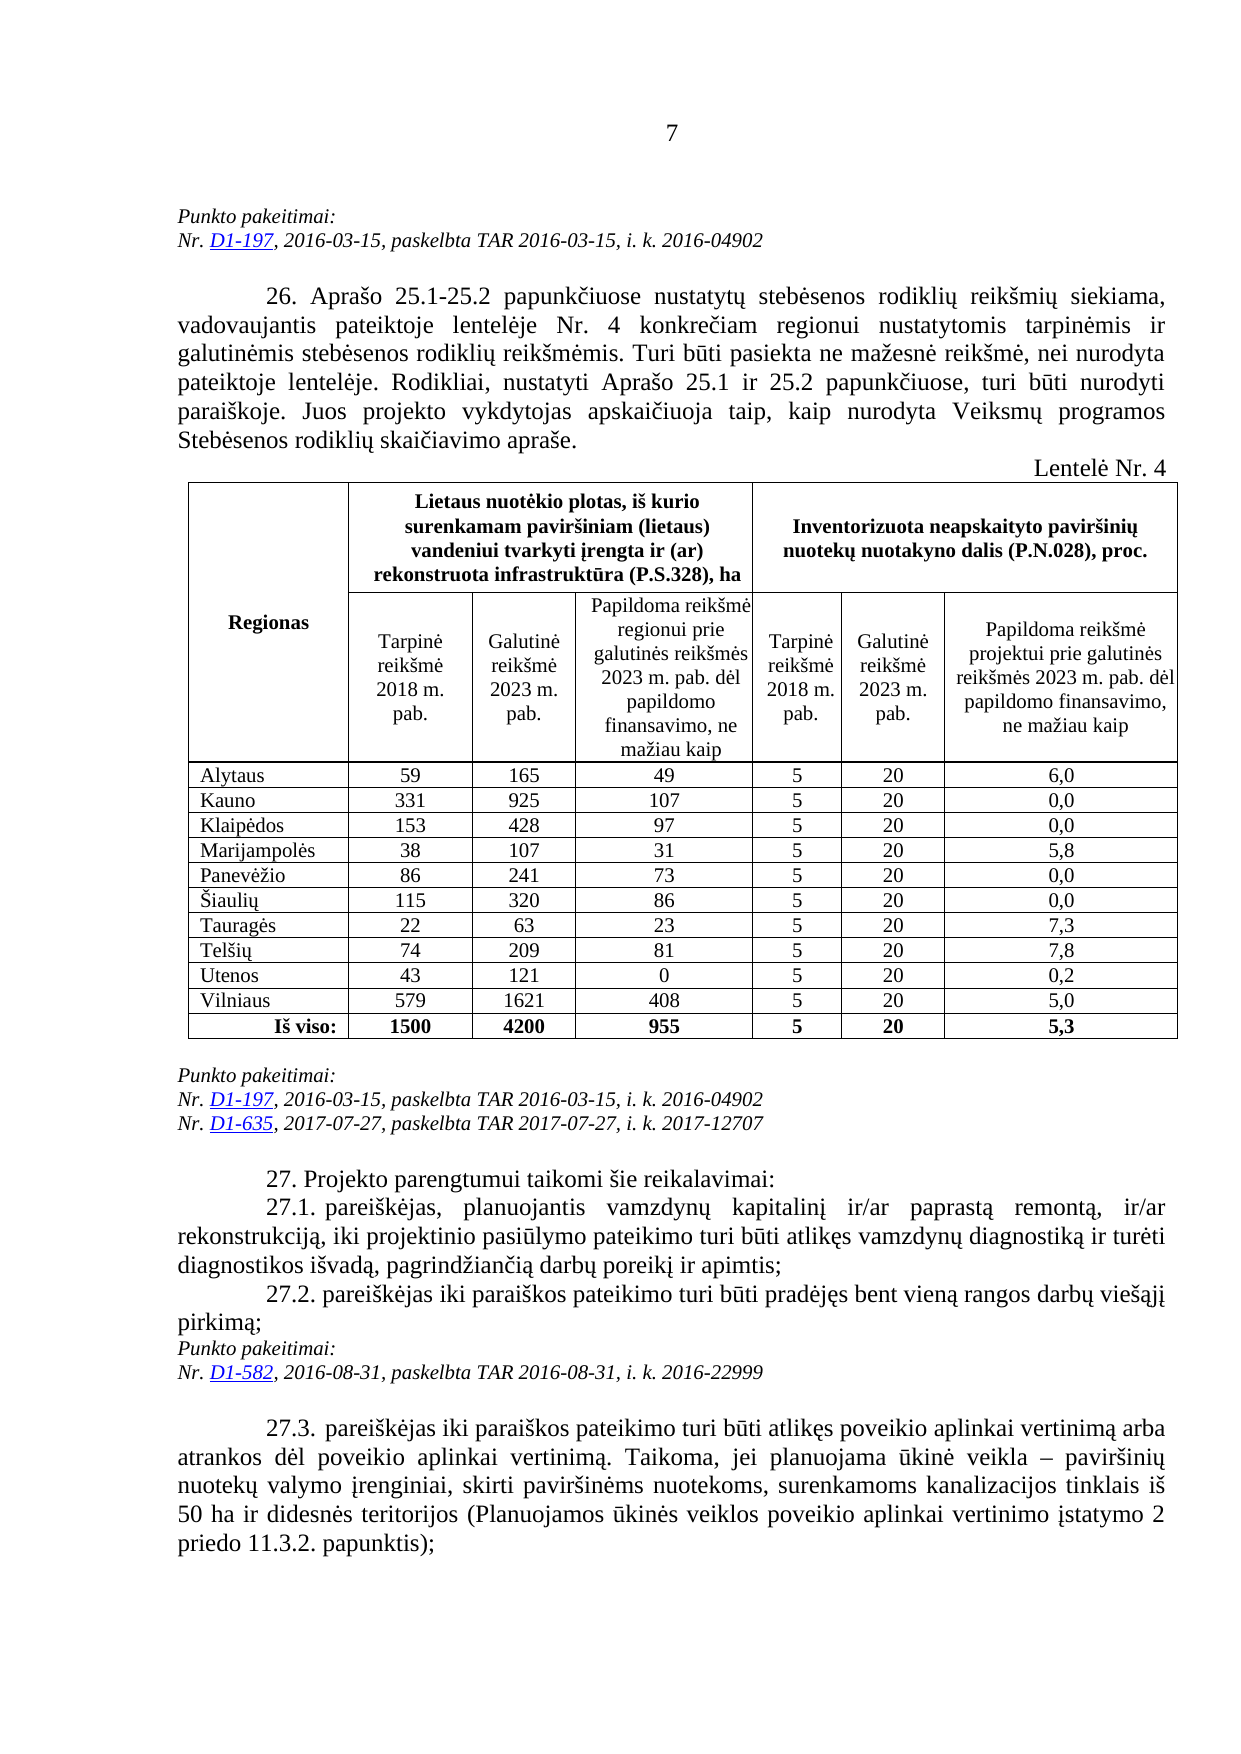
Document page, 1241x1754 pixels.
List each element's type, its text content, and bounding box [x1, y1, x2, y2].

table_cell 408 [576, 989, 752, 1012]
table_cell 5 [753, 813, 841, 837]
table_cell 5,0 [945, 989, 1177, 1012]
table_header Lietaus nuotėkio plotas, iš kurio surenkamam paviršiniam (lietaus) vandeniui tvarkyti įrengta ir (ar) rekonstruota infrastruktūra (P.S.328), ha [349, 483, 752, 592]
table_cell 86 [576, 888, 752, 912]
table_cell Vilniaus [189, 989, 348, 1012]
table_cell Panevėžio [189, 863, 348, 887]
table_cell 43 [349, 963, 472, 987]
table_cell 20 [842, 989, 944, 1012]
table_cell 20 [842, 938, 944, 962]
table_cell Papildoma reikšmė projektui prie galutinės reikšmės 2023 m. pab. dėl papildomo finansavimo, ne mažiau kaip [945, 593, 1177, 761]
table_cell 6,0 [945, 763, 1177, 787]
table_cell 0,0 [945, 788, 1177, 812]
table_cell 23 [576, 913, 752, 937]
table_cell 31 [576, 838, 752, 862]
text Punkto pakeitimai: [177, 1063, 1166, 1087]
table_cell Utenos [189, 963, 348, 987]
table_cell 115 [349, 888, 472, 912]
table_cell 20 [842, 1014, 944, 1038]
text 27. Projekto parengtumui taikomi šie reikalavimai: [177, 1164, 1166, 1192]
text Nr. D1-197, 2016-03-15, paskelbta TAR 2016-03-15, i. k. 2016-04902 [177, 1087, 1166, 1111]
table_cell 925 [473, 788, 575, 812]
table_cell 331 [349, 788, 472, 812]
table_cell 0,0 [945, 813, 1177, 837]
text Nr. D1-582, 2016-08-31, paskelbta TAR 2016-08-31, i. k. 2016-22999 [177, 1360, 1166, 1384]
table_header Inventorizuota neapskaityto paviršinių nuotekų nuotakyno dalis (P.N.028), proc. [753, 483, 1177, 592]
table_cell Tauragės [189, 913, 348, 937]
table_cell 38 [349, 838, 472, 862]
table_cell 165 [473, 763, 575, 787]
table_cell Klaipėdos [189, 813, 348, 837]
table_cell 5 [753, 763, 841, 787]
table_cell 20 [842, 863, 944, 887]
table_cell 81 [576, 938, 752, 962]
table_cell 107 [473, 838, 575, 862]
table_cell 0,0 [945, 888, 1177, 912]
text 26. Aprašo 25.1-25.2 papunkčiuose nustatytų stebėsenos rodiklių reikšmių siekiama, vadovaujantis pateiktoje lentelėje Nr. 4 konkrečiam regionui nustatytomis tarpinėmis ir galutinėmis stebėsenos rodiklių reikšmėmis. Turi būti pasiekta ne mažesnė reikšmė, nei nurodyta pateiktoje lentelėje. Rodikliai, nustatyti Aprašo 25.1 ir 25.2 papunkčiuose, turi būti nurodyti paraiškoje. Juos projekto vykdytojas apskaičiuoja taip, kaip nurodyta Veiksmų programos Stebėsenos rodiklių skaičiavimo apraše. [177, 281, 1166, 453]
table_cell 20 [842, 913, 944, 937]
table_cell Telšių [189, 938, 348, 962]
table_cell Tarpinė reikšmė 2018 m. pab. [753, 593, 841, 761]
table_cell 5 [753, 863, 841, 887]
table_cell 1500 [349, 1014, 472, 1038]
table_header Regionas [189, 483, 348, 761]
table_cell 7,8 [945, 938, 1177, 962]
table_cell Alytaus [189, 763, 348, 787]
table_cell 579 [349, 989, 472, 1012]
table_cell 5 [753, 938, 841, 962]
table_cell Šiaulių [189, 888, 348, 912]
table_cell 0 [576, 963, 752, 987]
table_cell 241 [473, 863, 575, 887]
table_cell Kauno [189, 788, 348, 812]
table_cell 5,8 [945, 838, 1177, 862]
table_cell 63 [473, 913, 575, 937]
table_cell 97 [576, 813, 752, 837]
table_cell 209 [473, 938, 575, 962]
table_cell Galutinė reikšmė 2023 m. pab. [473, 593, 575, 761]
table_cell Iš viso: [189, 1014, 348, 1038]
table_cell 20 [842, 838, 944, 862]
table_cell Papildoma reikšmė regionui prie galutinės reikšmės 2023 m. pab. dėl papildomo finansavimo, ne mažiau kaip [576, 593, 752, 761]
table_cell 5 [753, 963, 841, 987]
table_cell 107 [576, 788, 752, 812]
text Nr. D1-197, 2016-03-15, paskelbta TAR 2016-03-15, i. k. 2016-04902 [177, 228, 1166, 252]
table_cell 86 [349, 863, 472, 887]
table_cell 20 [842, 963, 944, 987]
table_cell Galutinė reikšmė 2023 m. pab. [842, 593, 944, 761]
text 27.2. pareiškėjas iki paraiškos pateikimo turi būti pradėjęs bent vieną rangos darbų viešąjį pirkimą; [177, 1279, 1166, 1336]
table_cell 20 [842, 788, 944, 812]
table_cell 5 [753, 838, 841, 862]
text Punkto pakeitimai: [177, 204, 1166, 228]
table_cell 320 [473, 888, 575, 912]
table_cell 49 [576, 763, 752, 787]
text 27.3. pareiškėjas iki paraiškos pateikimo turi būti atlikęs poveikio aplinkai vertinimą arba atrankos dėl poveikio aplinkai vertinimą. Taikoma, jei planuojama ūkinė veikla – paviršinių nuotekų valymo įrenginiai, skirti paviršinėms nuotekoms, surenkamoms kanalizacijos tinklais iš 50 ha ir didesnės teritorijos (Planuojamos ūkinės veiklos poveikio aplinkai vertinimo įstatymo 2 priedo 11.3.2. papunktis); [177, 1413, 1166, 1557]
table_cell 74 [349, 938, 472, 962]
text 27.1. pareiškėjas, planuojantis vamzdynų kapitalinį ir/ar paprastą remontą, ir/ar rekonstrukciją, iki projektinio pasiūlymo pateikimo turi būti atlikęs vamzdynų diagnostiką ir turėti diagnostikos išvadą, pagrindžiančią darbų poreikį ir apimtis; [177, 1192, 1166, 1279]
table_cell 5 [753, 989, 841, 1012]
table_cell 955 [576, 1014, 752, 1038]
table_cell 1621 [473, 989, 575, 1012]
table_cell 73 [576, 863, 752, 887]
table_cell 5 [753, 788, 841, 812]
table_cell 59 [349, 763, 472, 787]
table_cell 0,0 [945, 863, 1177, 887]
table_cell 0,2 [945, 963, 1177, 987]
table_cell 5 [753, 1014, 841, 1038]
table_cell 121 [473, 963, 575, 987]
table_cell 20 [842, 813, 944, 837]
table_cell 5 [753, 913, 841, 937]
table_cell 428 [473, 813, 575, 837]
table_cell Tarpinė reikšmė 2018 m. pab. [349, 593, 472, 761]
text Lentelė Nr. 4 [177, 453, 1166, 482]
text Punkto pakeitimai: [177, 1336, 1166, 1360]
table_cell 5,3 [945, 1014, 1177, 1038]
table_cell 22 [349, 913, 472, 937]
table_cell Marijampolės [189, 838, 348, 862]
table_cell 153 [349, 813, 472, 837]
text Nr. D1-635, 2017-07-27, paskelbta TAR 2017-07-27, i. k. 2017-12707 [177, 1111, 1166, 1135]
table_cell 7,3 [945, 913, 1177, 937]
table_cell 5 [753, 888, 841, 912]
table_cell 20 [842, 763, 944, 787]
table_cell 20 [842, 888, 944, 912]
table_cell 4200 [473, 1014, 575, 1038]
